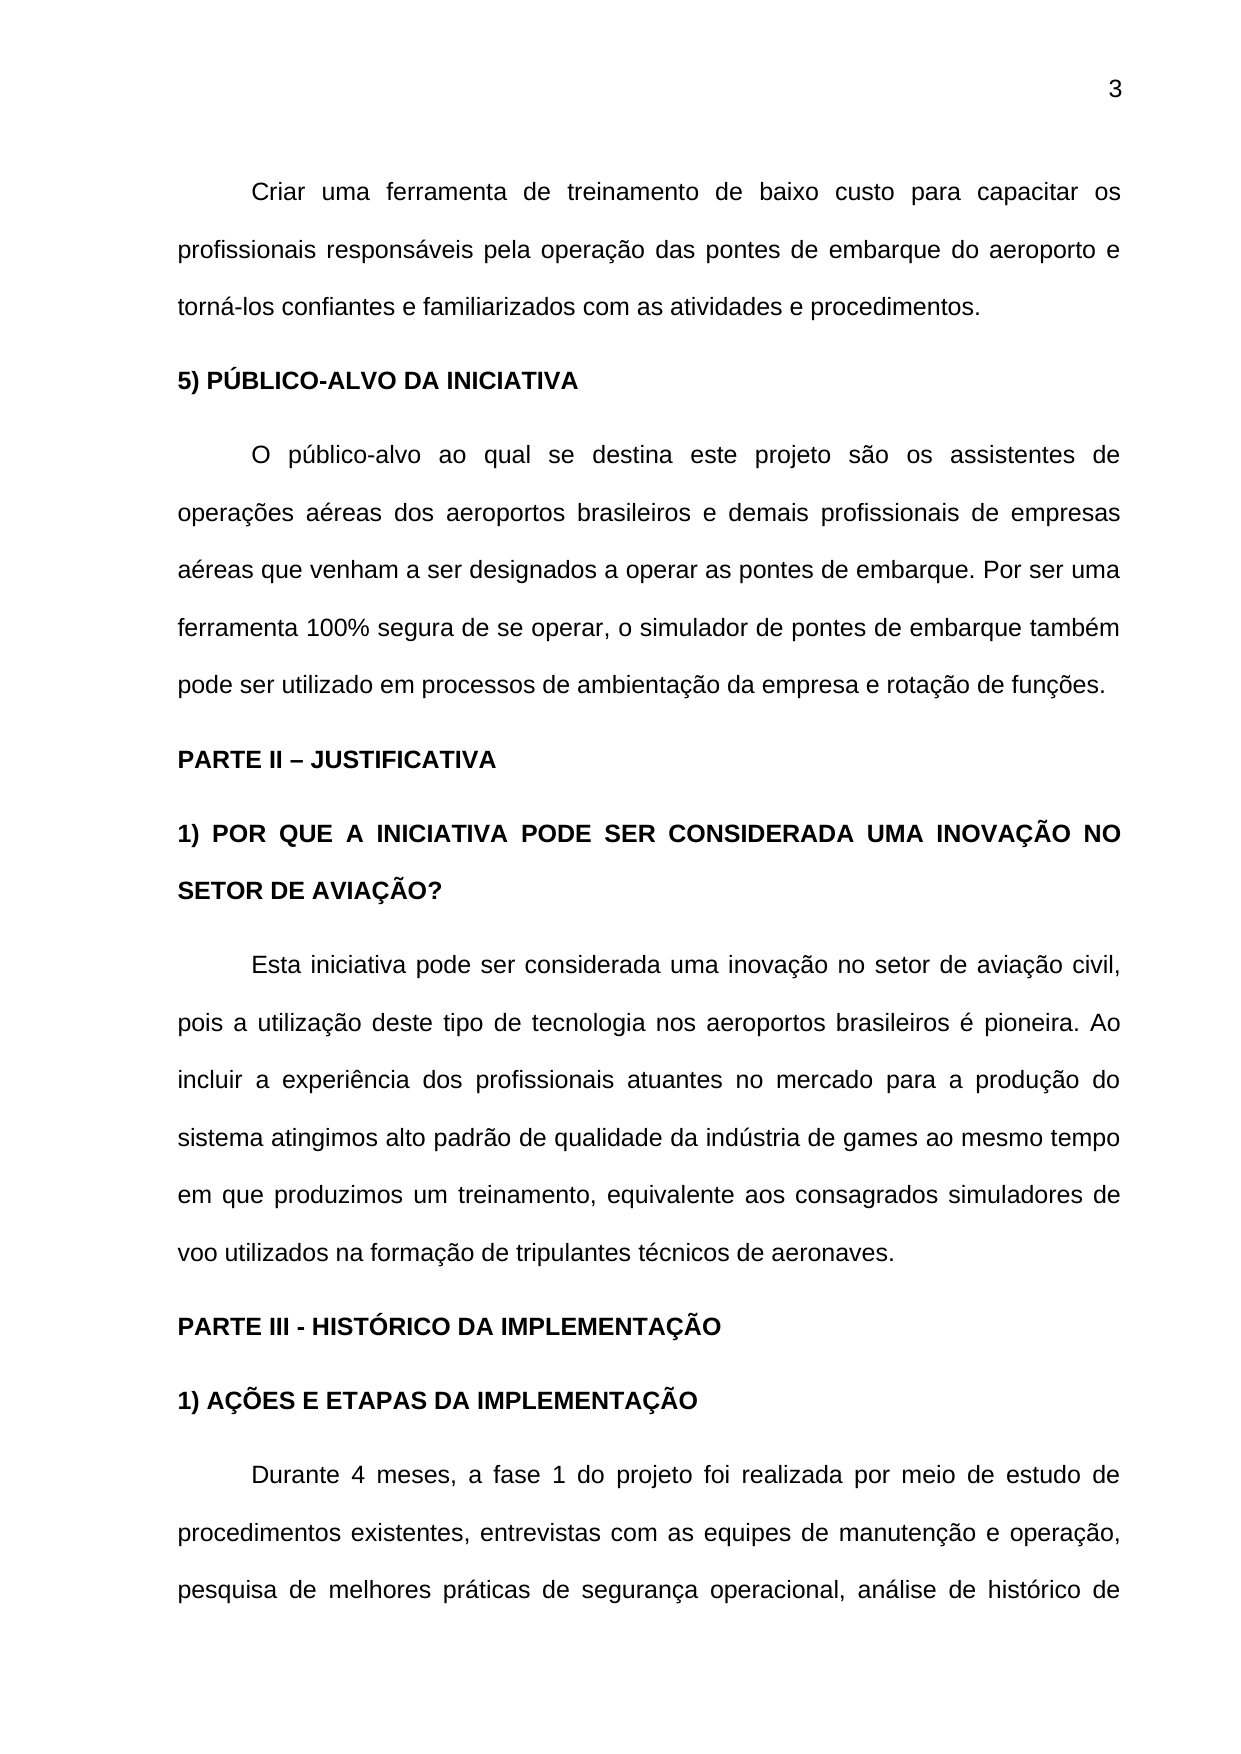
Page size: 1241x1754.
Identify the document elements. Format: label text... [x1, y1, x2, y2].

text 1) POR QUE A INICIATIVA PODE SER CONSIDERADA UMA INOVAÇÃO NO SETOR DE AVIAÇÃO? [177, 819, 1122, 905]
text O público-alvo ao qual se destina este projeto são os assistentes de operações aéreas dos aeroportos brasileiros e demais profissionais de empresas aéreas que venham a ser designados a operar as pontes de embarque. Por ser uma ferramenta 100% segura de se operar, o simulador de pontes de embarque também pode ser utilizado em processos de ambientação da empresa e rotação de funções. [177, 441, 1122, 699]
text PARTE II – JUSTIFICATIVA [177, 745, 1122, 773]
text 5) PÚBLICO-ALVO DA INICIATIVA [177, 366, 1122, 395]
text Criar uma ferramenta de treinamento de baixo custo para capacitar os profissionais responsáveis pela operação das pontes de embarque do aeroporto e torná-los confiantes e familiarizados com as atividades e procedimentos. [177, 177, 1122, 321]
text 1) AÇÕES E ETAPAS DA IMPLEMENTAÇÃO [177, 1386, 1122, 1415]
text PARTE III - HISTÓRICO DA IMPLEMENTAÇÃO [177, 1312, 1122, 1341]
text Durante 4 meses, a fase 1 do projeto foi realizada por meio de estudo de procedimentos existentes, entrevistas com as equipes de manutenção e operação, pesquisa de melhores práticas de segurança operacional, análise de histórico de [177, 1461, 1122, 1604]
text Esta iniciativa pode ser considerada uma inovação no setor de aviação civil, pois a utilização deste tipo de tecnologia nos aeroportos brasileiros é pioneira. Ao incluir a experiência dos profissionais atuantes no mercado para a produção do sistema atingimos alto padrão de qualidade da indústria de games ao mesmo tempo em que produzimos um treinamento, equivalente aos consagrados simuladores de voo utilizados na formação de tripulantes técnicos de aeronaves. [177, 951, 1122, 1267]
